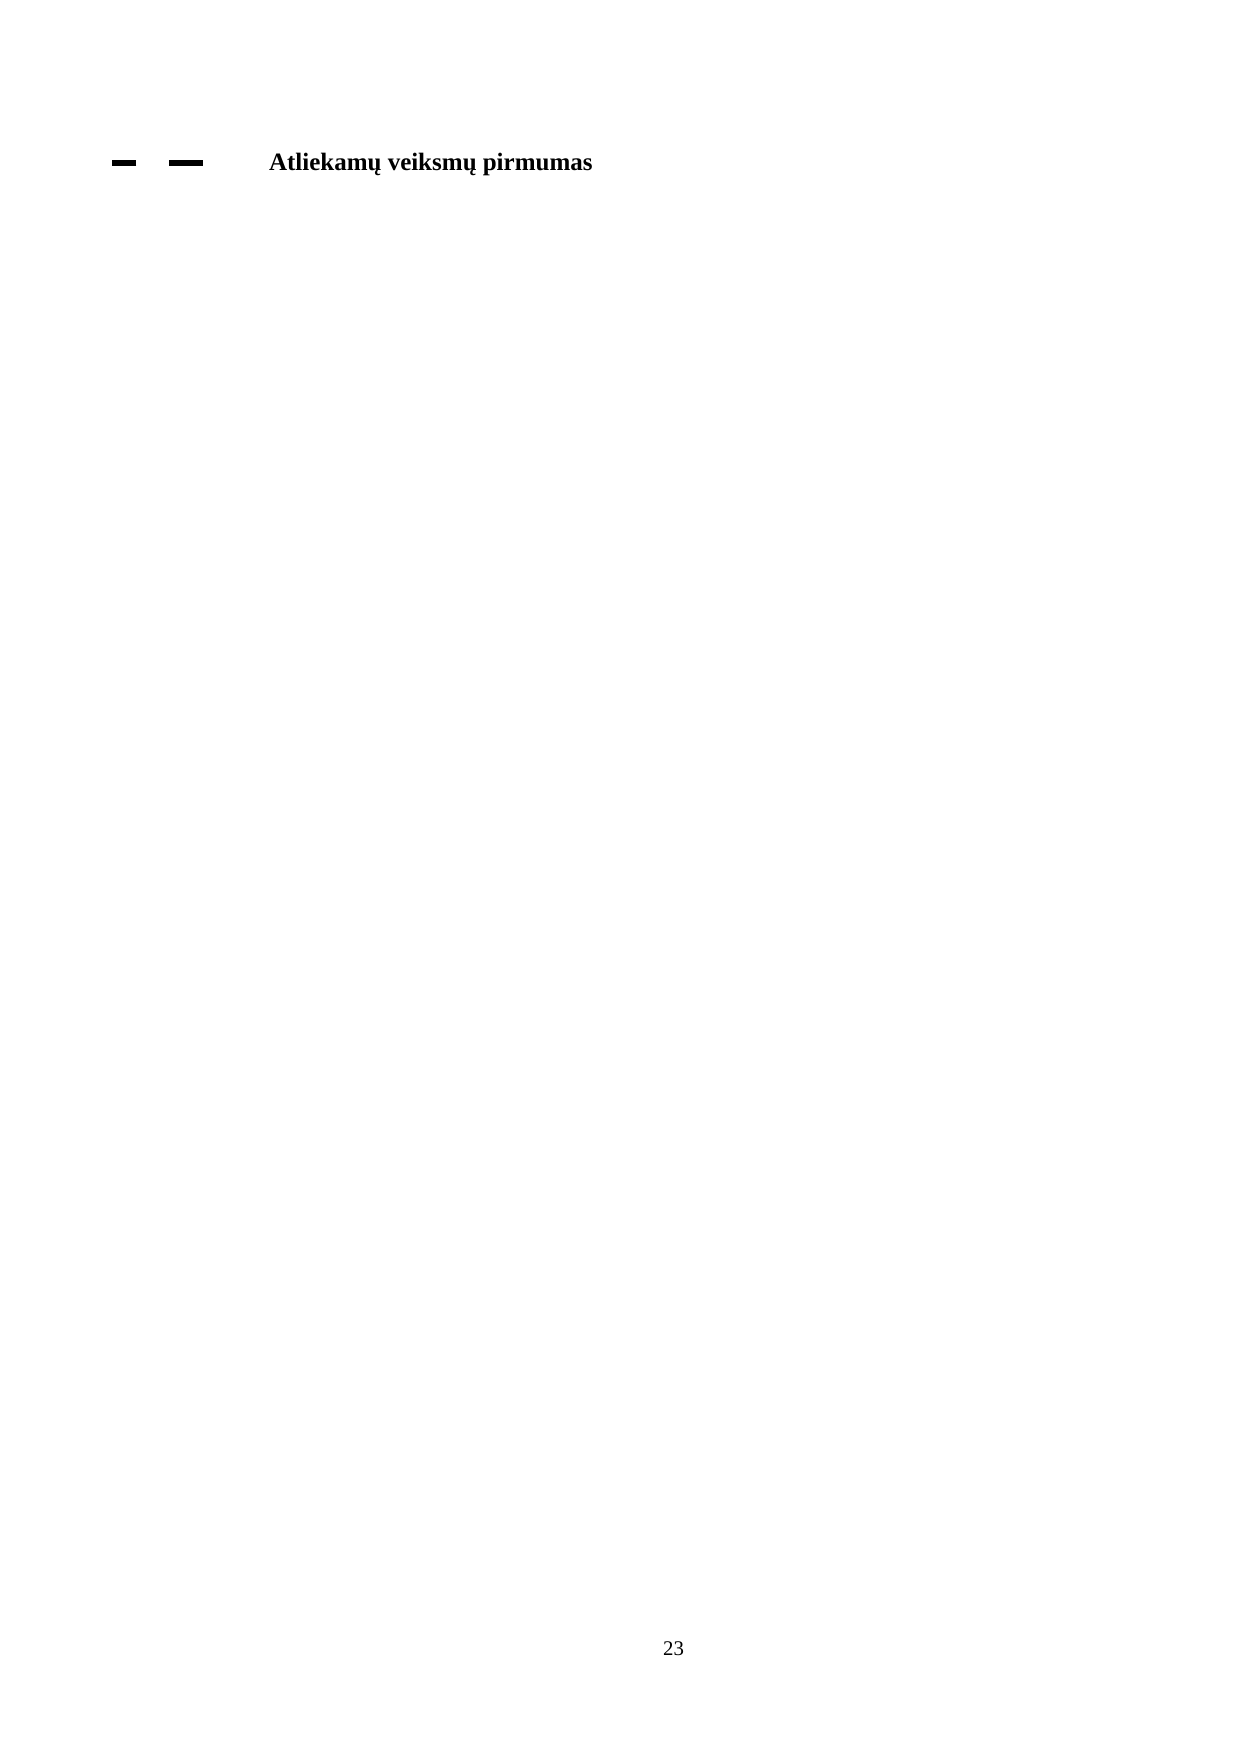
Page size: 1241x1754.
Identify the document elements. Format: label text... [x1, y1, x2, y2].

text Atliekamų veiksmų pirmumas [269, 147, 1181, 176]
